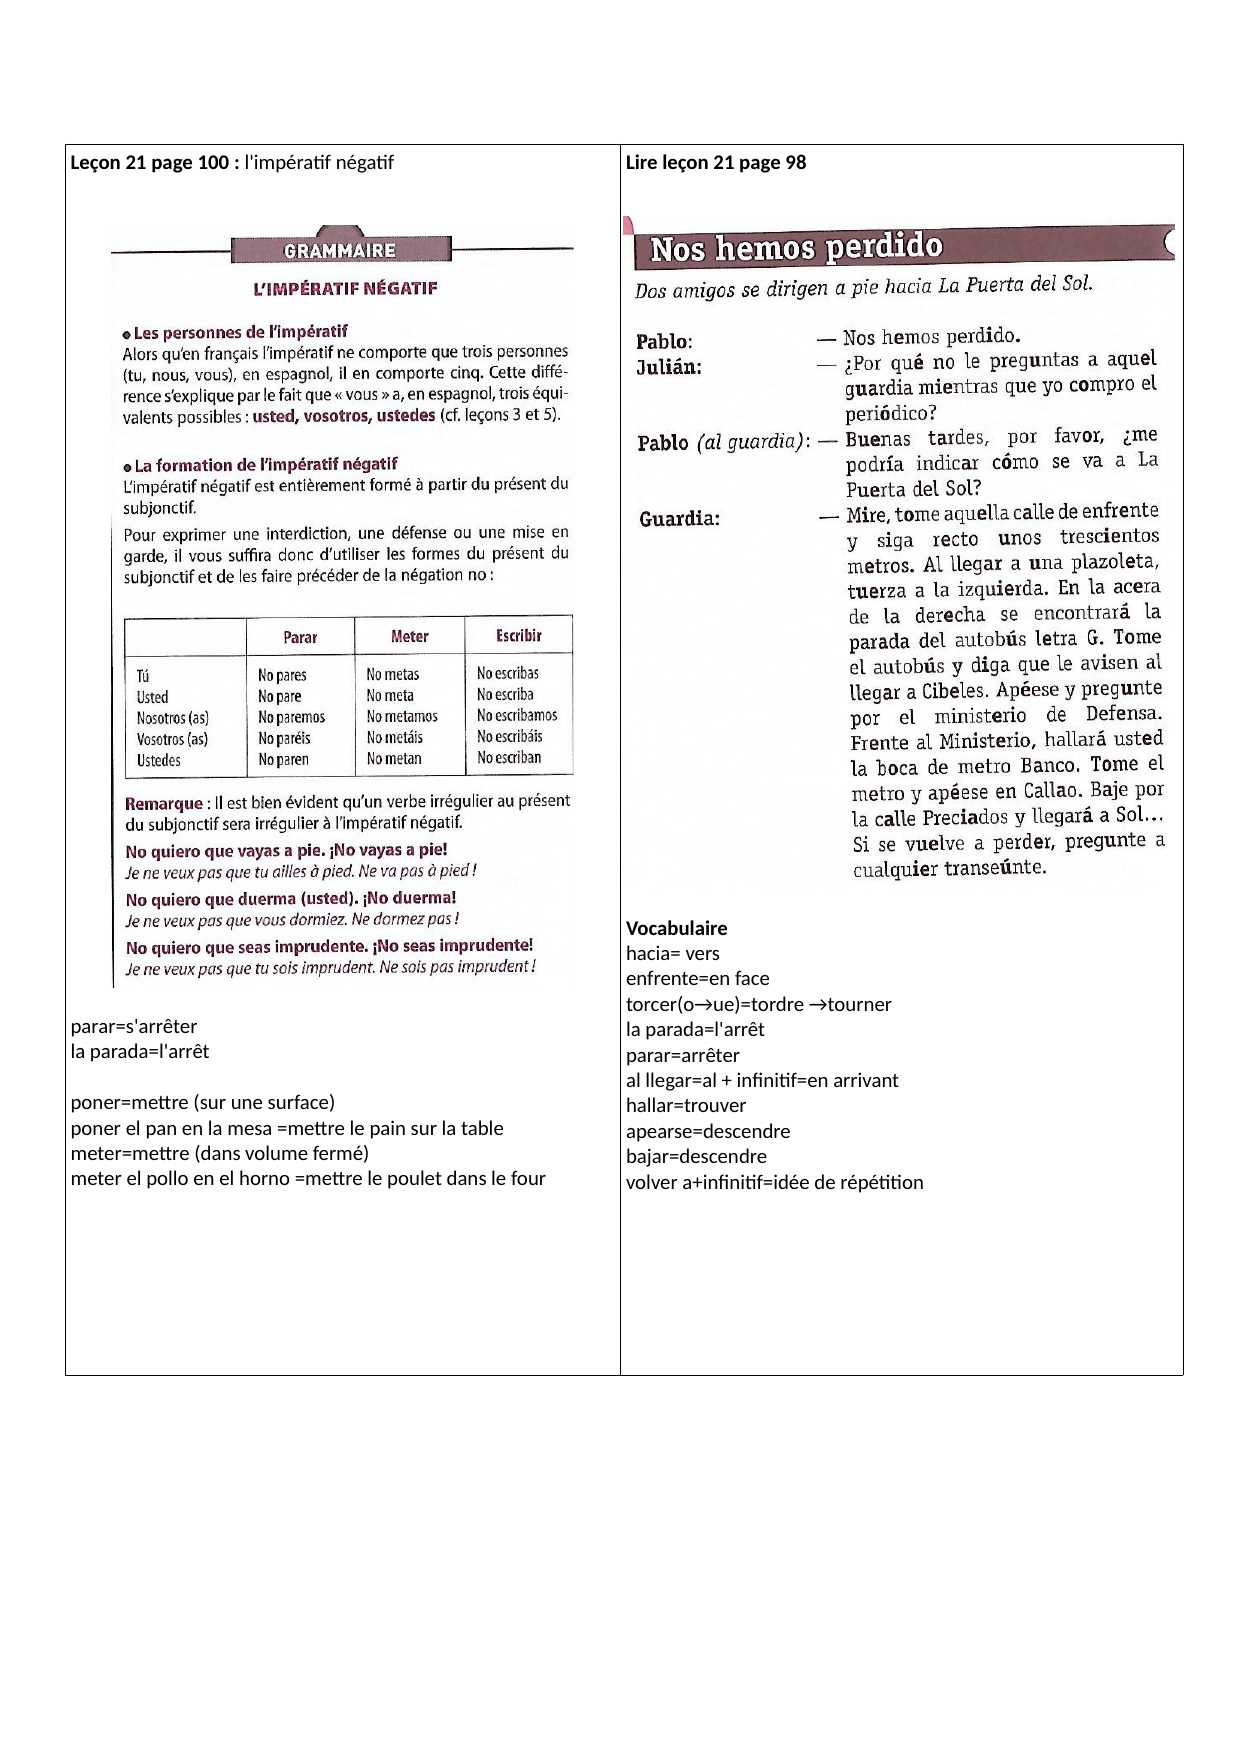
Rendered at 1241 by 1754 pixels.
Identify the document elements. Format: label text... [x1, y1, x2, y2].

table_header Lire leçon 21 page 98 Vocabulaire hacia= vers enfrente=en face torcer(o→ue)=tordre →tourner la parada=l'arrêt parar=arrêter al llegar=al + infinitif=en arrivant hallar=trouver apearse=descendre bajar=descendre volver a+infinitif=idée de répétition [621, 145, 1183, 1374]
picture [111, 225, 574, 988]
table_header Leçon 21 page 100 : l'impératif négatif parar=s'arrêter la parada=l'arrêt poner=mettre (sur une surface) poner el pan en la mesa =mettre le pain sur la table meter=mettre (dans volume fermé) meter el pollo en el horno =mettre le poulet dans le four [66, 145, 620, 1374]
picture [623, 216, 1175, 890]
